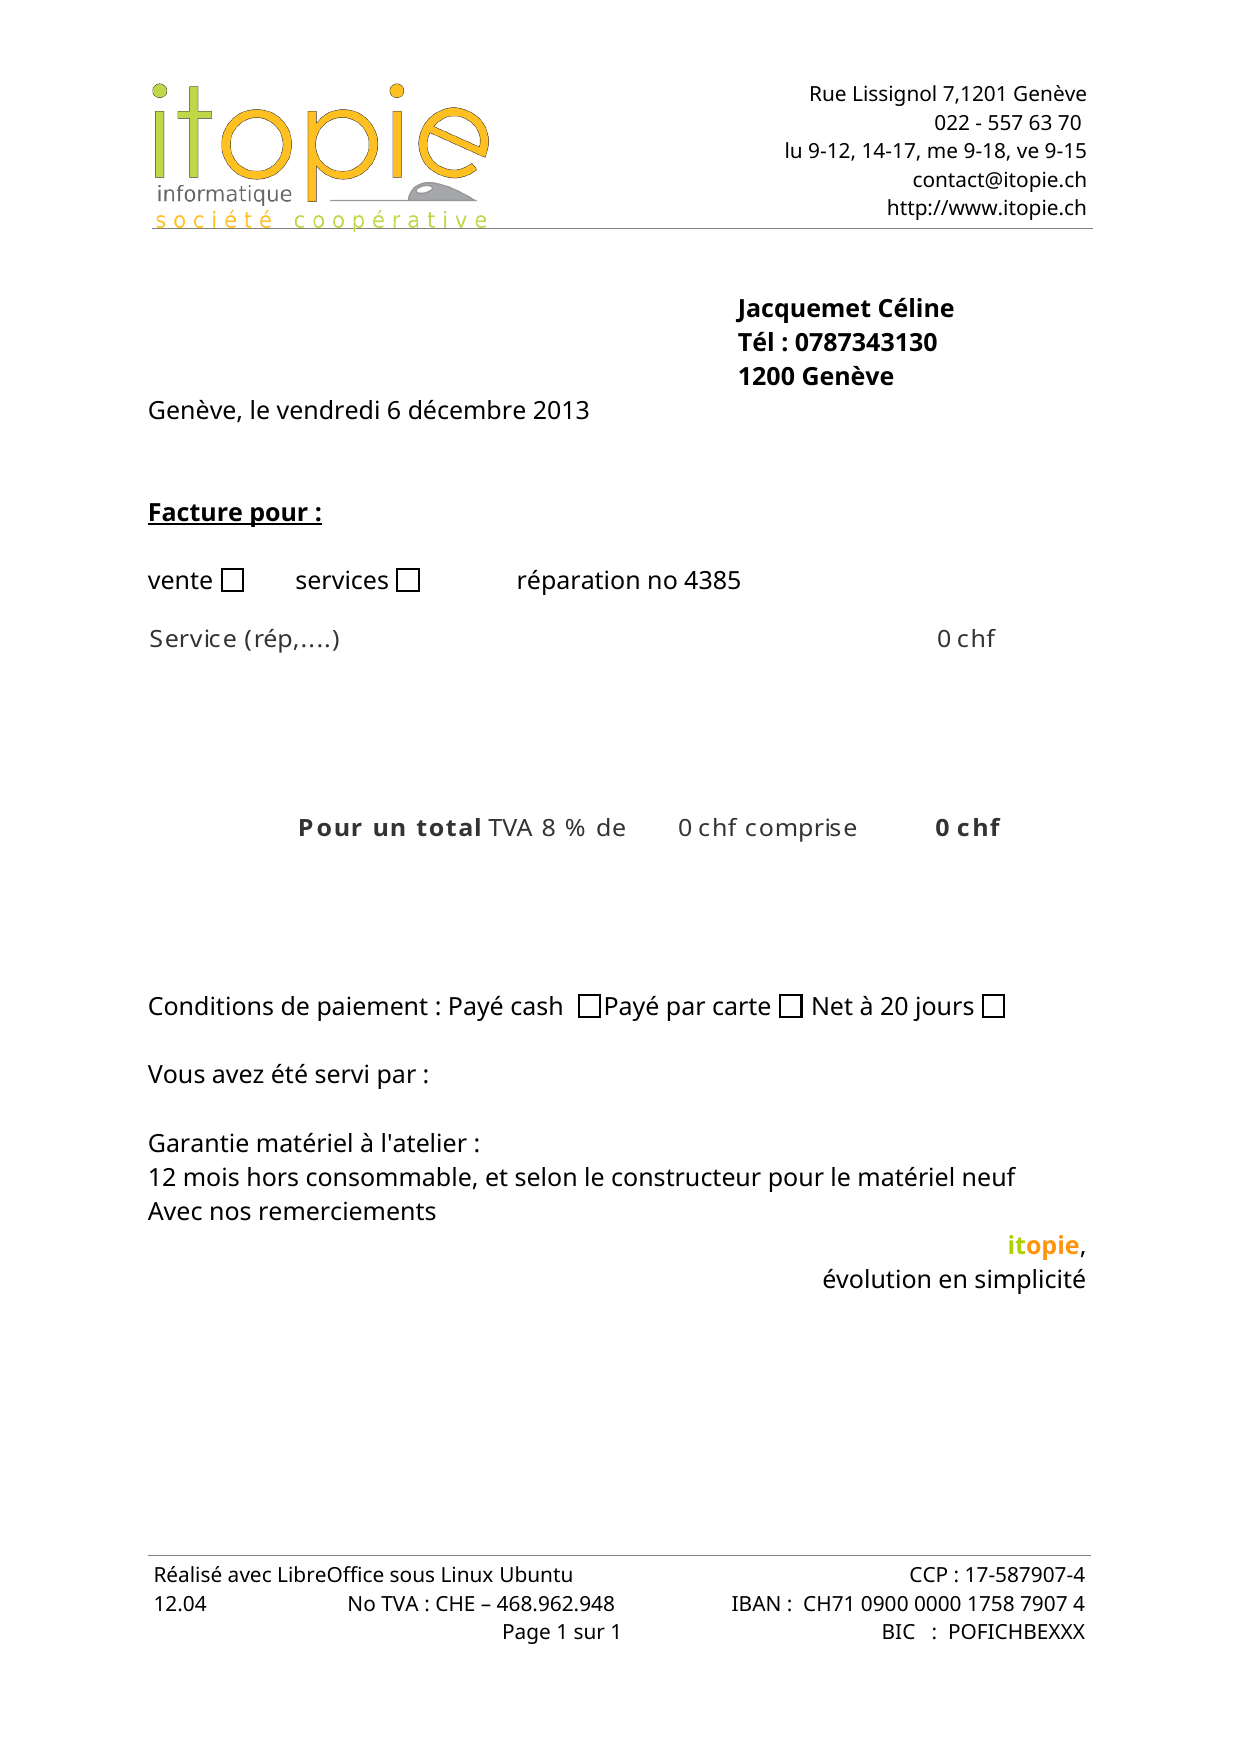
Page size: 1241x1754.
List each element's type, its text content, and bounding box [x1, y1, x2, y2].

text Vous avez été servi par : [148, 1057, 1093, 1091]
text Genève, le vendredi 6 décembre 2013 [148, 392, 1093, 427]
text Tél : 0787343130 [148, 324, 1093, 358]
text évolution en simplicité [148, 1262, 1093, 1296]
text vente services réparation no 4385 [148, 563, 1093, 597]
text 1200 Genève [148, 358, 1093, 392]
text Conditions de paiement : Payé cash Payé par carte Net à 20 jours [148, 989, 1093, 1023]
text Facture pour : [148, 495, 1093, 529]
text Jacquemet Céline [148, 290, 1093, 324]
picture [138, 72, 500, 244]
text itopie, [148, 1227, 1093, 1262]
text Avec nos remerciements [148, 1193, 1093, 1227]
text 12 mois hors consommable, et selon le constructeur pour le matériel neuf [148, 1159, 1093, 1193]
text Garantie matériel à l'atelier : [148, 1125, 1093, 1159]
